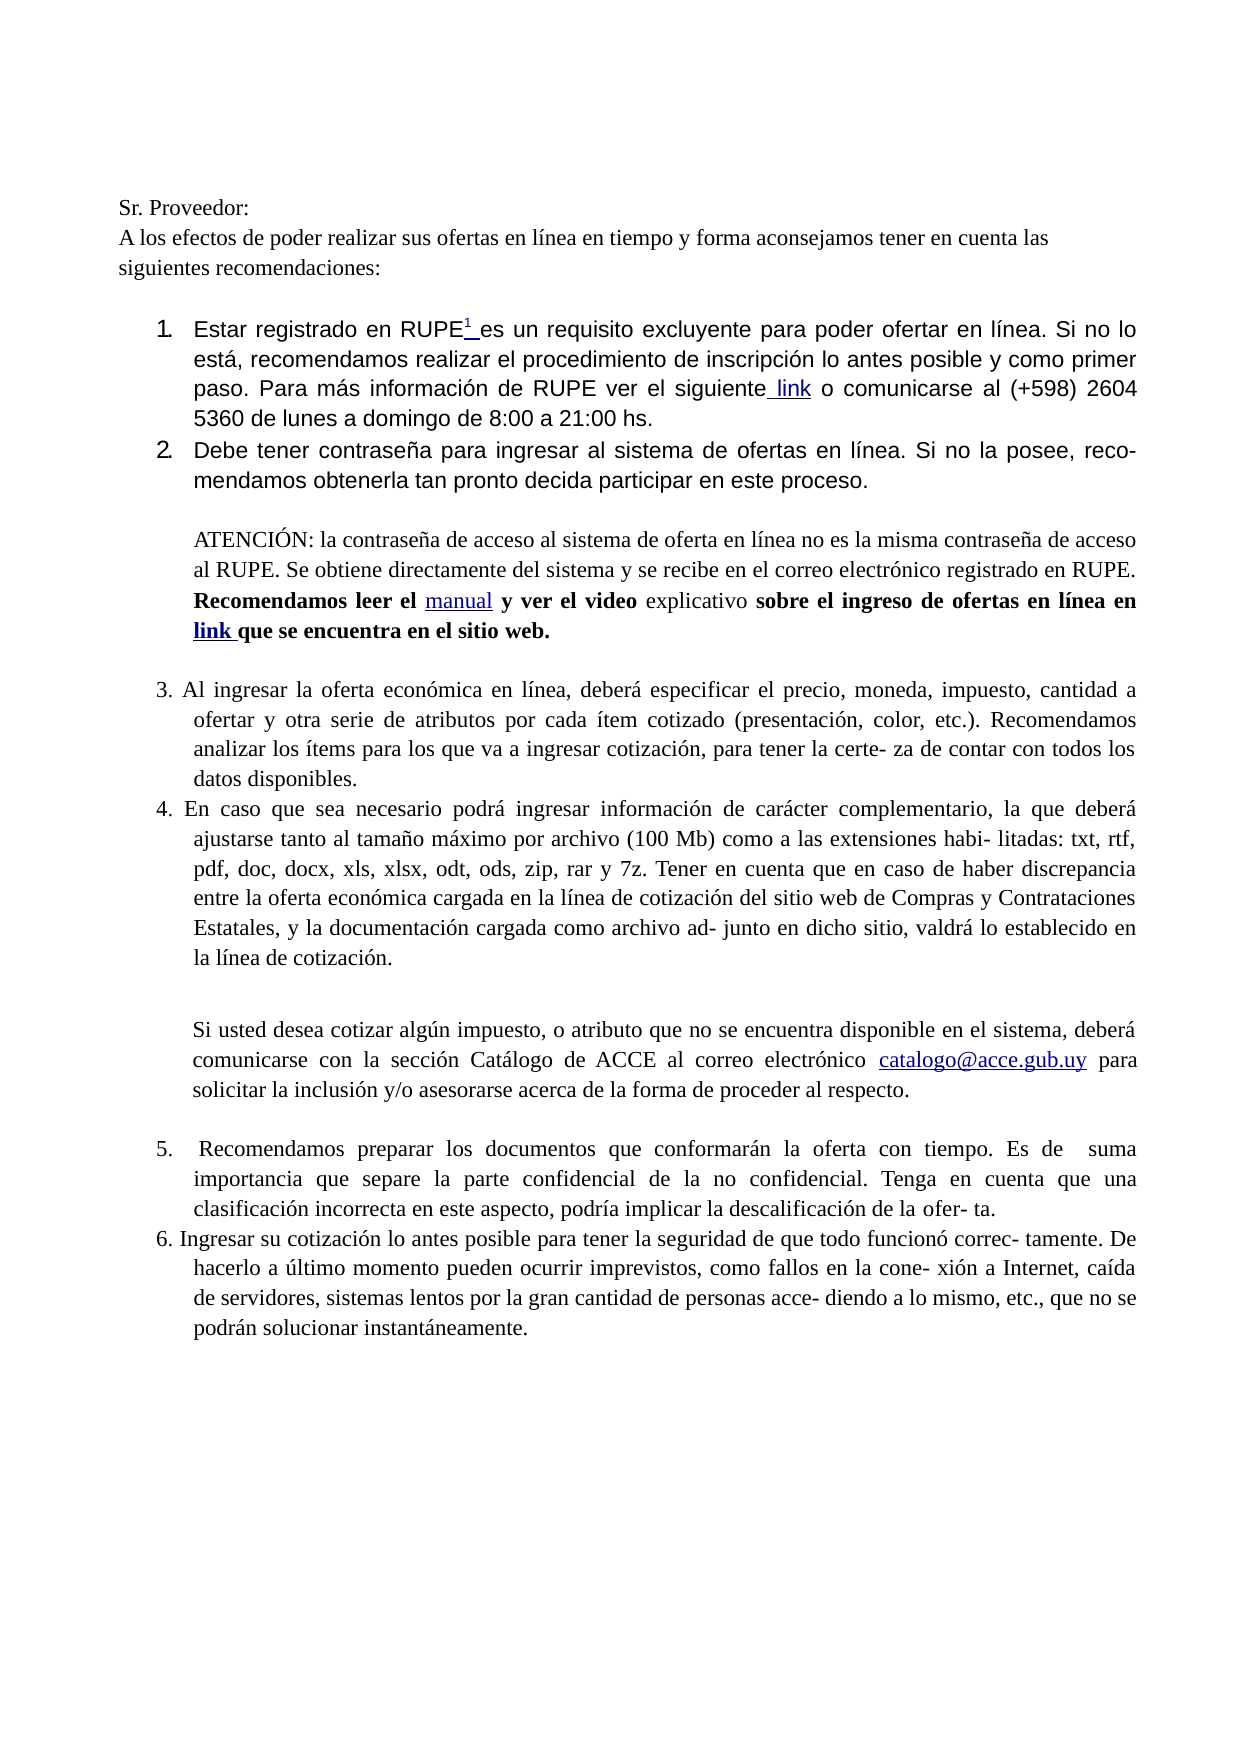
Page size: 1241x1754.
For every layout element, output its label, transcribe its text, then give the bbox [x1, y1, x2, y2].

text Si usted desea cotizar algún impuesto, o atributo que no se encuentra disponible en el sistema, deberá comunicarse con la sección Catálogo de ACCE al correo electrónico catalogo@acce.gub.uy para solicitar la inclusión y/o asesorarse acerca de la forma de proceder al respecto. [192, 1016, 1138, 1103]
text A los efectos de poder realizar sus ofertas en línea en tiempo y forma aconsejamos tener en cuenta las siguientes recomendaciones: [118, 224, 1134, 281]
list Debe tener contraseña para ingresar al sistema de ofertas en línea. Si no la posee, reco- mendamos obtenerla tan pronto decida participar en este proceso. [156, 435, 1138, 493]
text Sr. Proveedor: [118, 194, 1209, 220]
text  En caso que sea necesario podrá ingresar información de carácter complementario, la que deberá ajustarse tanto al tamaño máximo por archivo (100 Mb) como a las extensiones habi- litadas: txt, rtf, pdf, doc, docx, xls, xlsx, odt, ods, zip, rar y 7z. Tener en cuenta que en caso de haber discrepancia entre la oferta económica cargada en la línea de cotización del sitio web de Compras y Contrataciones Estatales, y la documentación cargada como archivo ad- junto en dicho sitio, valdrá lo establecido en la línea de cotización. [156, 795, 1138, 970]
text  Ingresar su cotización lo antes posible para tener la seguridad de que todo funcionó correc- tamente. De hacerlo a último momento pueden ocurrir imprevistos, como fallos en la cone- xión a Internet, caída de servidores, sistemas lentos por la gran cantidad de personas acce- diendo a lo mismo, etc., que no se podrán solucionar instantáneamente. [156, 1225, 1138, 1340]
text  Al ingresar la oferta económica en línea, deberá especificar el precio, moneda, impuesto, cantidad a ofertar y otra serie de atributos por cada ítem cotizado (presentación, color, etc.). Recomendamos analizar los ítems para los que va a ingresar cotización, para tener la certe- za de contar con todos los datos disponibles. [156, 676, 1138, 792]
text  Recomendamos preparar los documentos que conformarán la oferta con tiempo. Es de suma importancia que separe la parte confidencial de la no confidencial. Tenga en cuenta que una clasificación incorrecta en este aspecto, podría implicar la descalificación de la ofer- ta. [156, 1135, 1138, 1221]
list Estar registrado en RUPE1 es un requisito excluyente para poder ofertar en línea. Si no lo está, recomendamos realizar el procedimiento de inscripción lo antes posible y como primer paso. Para más información de RUPE ver el siguiente link o comunicarse al (+598) 2604 5360 de lunes a domingo de 8:00 a 21:00 hs. [156, 313, 1138, 431]
text ATENCIÓN: la contraseña de acceso al sistema de oferta en línea no es la misma contraseña de acceso al RUPE. Se obtiene directamente del sistema y se recibe en el correo electrónico registrado en RUPE. Recomendamos leer el manual y ver el video explicativo sobre el ingreso de ofertas en línea en link que se encuentra en el sitio web. [193, 526, 1138, 643]
